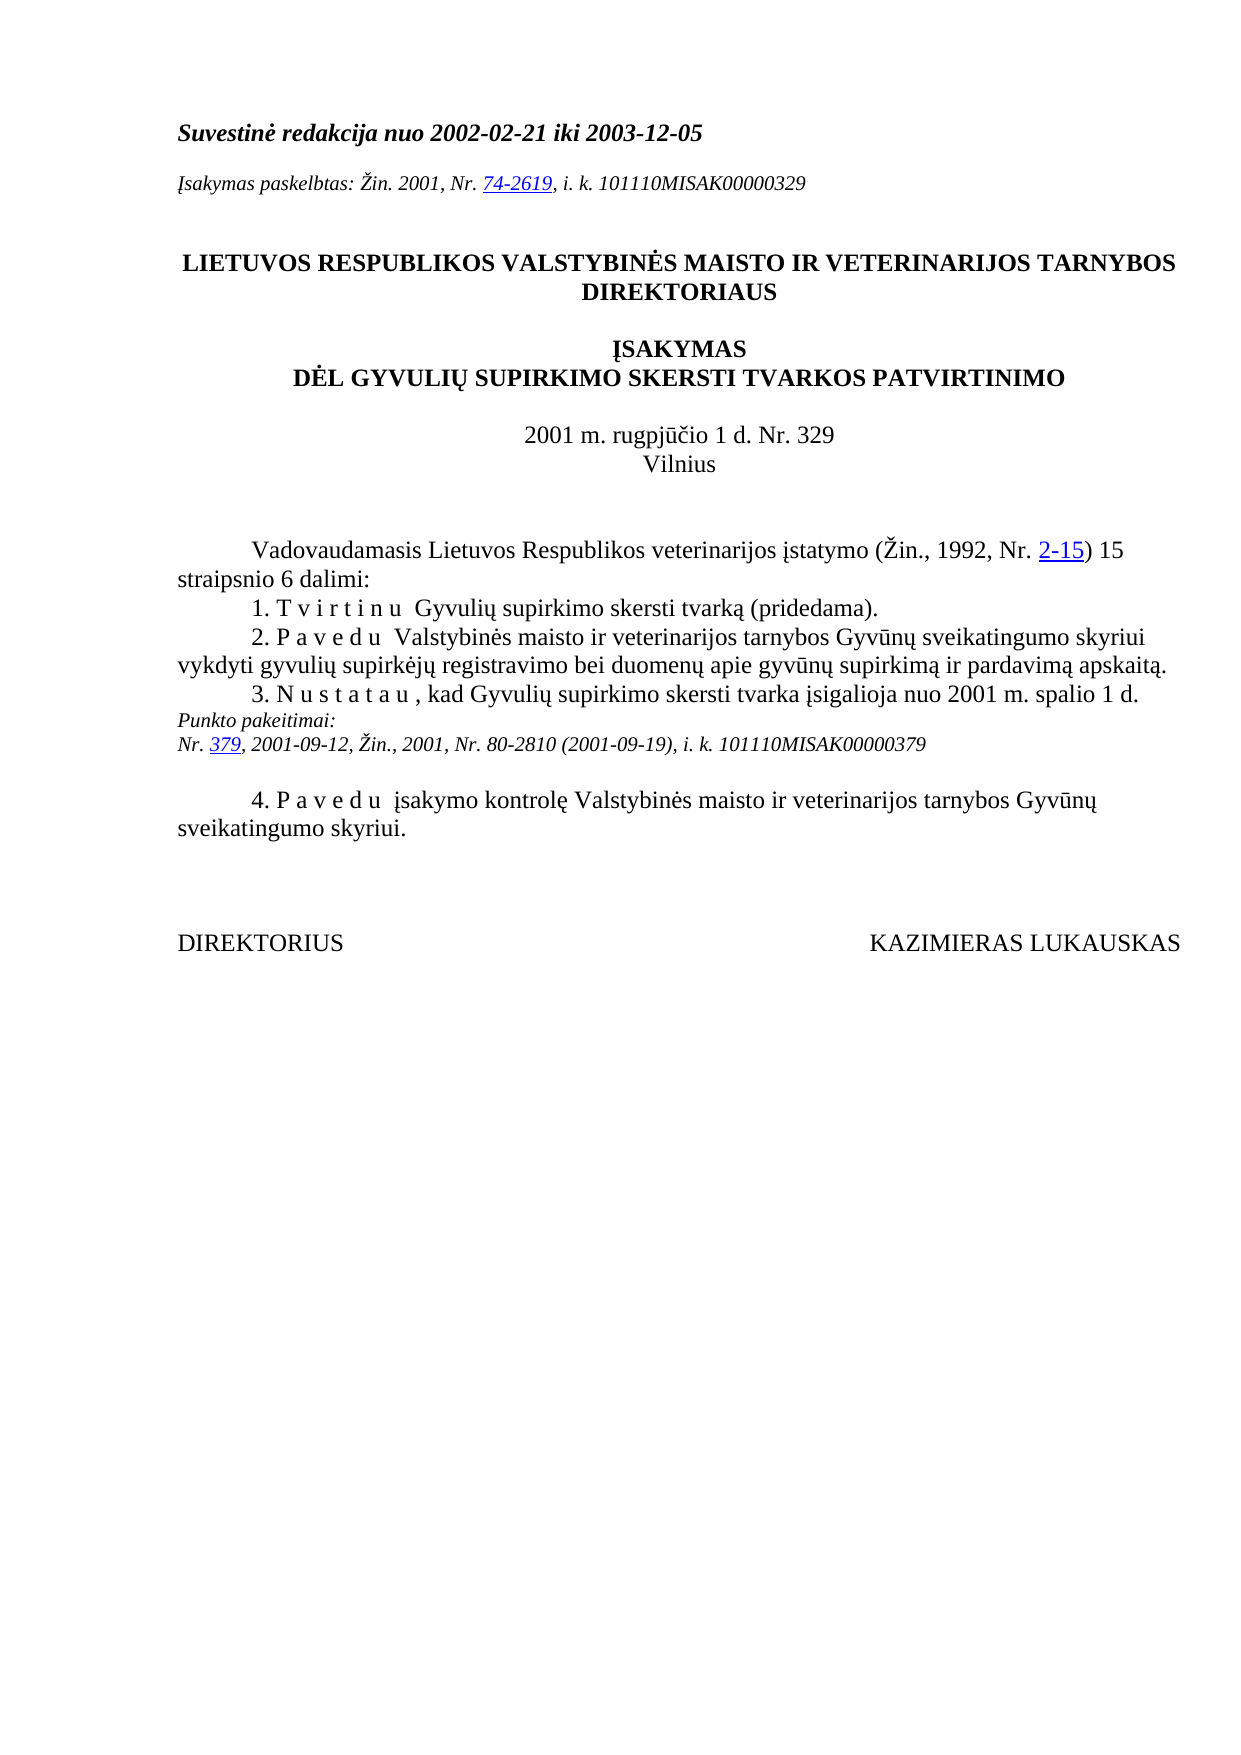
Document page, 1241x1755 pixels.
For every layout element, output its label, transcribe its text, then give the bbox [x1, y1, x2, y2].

text 1. Tvirtinu Gyvulių supirkimo skersti tvarką (pridedama). [177, 593, 1181, 622]
text Vadovaudamasis Lietuvos Respublikos veterinarijos įstatymo (Žin., 1992, Nr. 2-15) 15 straipsnio 6 dalimi: [177, 535, 1181, 593]
text 3. Nustatau, kad Gyvulių supirkimo skersti tvarka įsigalioja nuo 2001 m. spalio 1 d. [177, 679, 1181, 708]
text DIREKTORIUS KAZIMIERAS LUKAUSKAS [177, 928, 1181, 957]
text ĮSAKYMAS [177, 334, 1181, 363]
text Punkto pakeitimai: [177, 708, 1181, 732]
text 4. Pavedu įsakymo kontrolę Valstybinės maisto ir veterinarijos tarnybos Gyvūnų sveikatingumo skyriui. [177, 785, 1181, 842]
text Vilnius [177, 449, 1181, 478]
text Nr. 379, 2001-09-12, Žin., 2001, Nr. 80-2810 (2001-09-19), i. k. 101110MISAK00000379 [177, 732, 1181, 756]
text 2001 m. rugpjūčio 1 d. Nr. 329 [177, 420, 1181, 449]
text LIETUVOS RESPUBLIKOS VALSTYBINĖS MAISTO IR VETERINARIJOS TARNYBOS DIREKTORIAUS [177, 248, 1181, 305]
text Įsakymas paskelbtas: Žin. 2001, Nr. 74-2619, i. k. 101110MISAK00000329 [177, 171, 1181, 195]
text Suvestinė redakcija nuo 2002-02-21 iki 2003-12-05 [177, 118, 1181, 147]
text 2. Pavedu Valstybinės maisto ir veterinarijos tarnybos Gyvūnų sveikatingumo skyriui vykdyti gyvulių supirkėjų registravimo bei duomenų apie gyvūnų supirkimą ir pardavimą apskaitą. [177, 622, 1181, 679]
text DĖL GYVULIŲ SUPIRKIMO SKERSTI TVARKOS PATVIRTINIMO [177, 363, 1181, 392]
